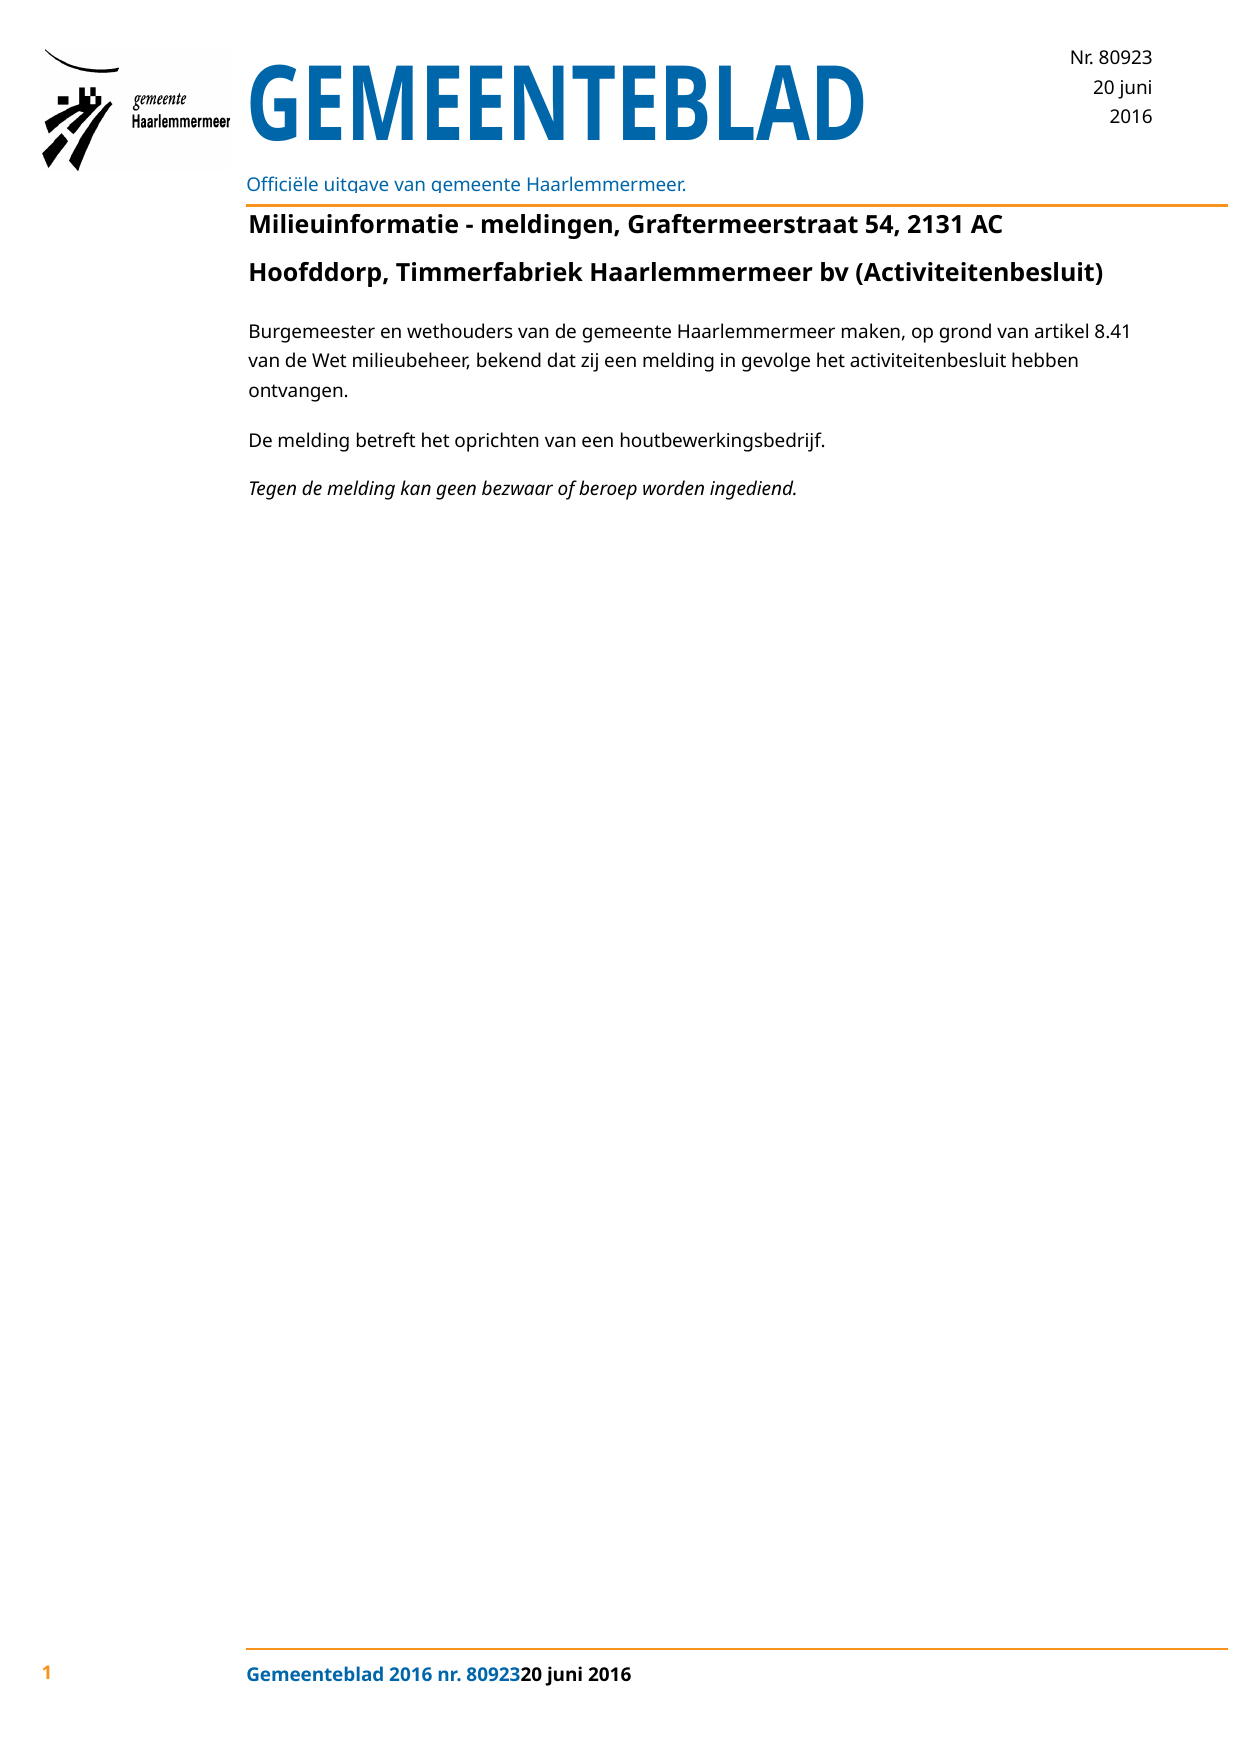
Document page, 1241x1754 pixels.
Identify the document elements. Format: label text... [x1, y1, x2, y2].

text De melding betreft het oprichten van een houtbewerkingsbedrijf. [248, 427, 1152, 453]
picture [41, 47, 231, 172]
text Tegen de melding kan geen bezwaar of beroep worden ingediend. [248, 475, 1152, 501]
text Burgemeester en wethouders van de gemeente Haarlemmermeer maken, op grond van artikel 8.41 van de Wet milieubeheer, bekend dat zij een melding in gevolge het activiteitenbesluit hebben ontvangen. [248, 318, 1152, 403]
text Milieuinformatie - meldingen, Graftermeerstraat 54, 2131 AC Hoofddorp, Timmerfabriek Haarlemmermeer bv (Activiteitenbesluit) [248, 207, 1152, 288]
